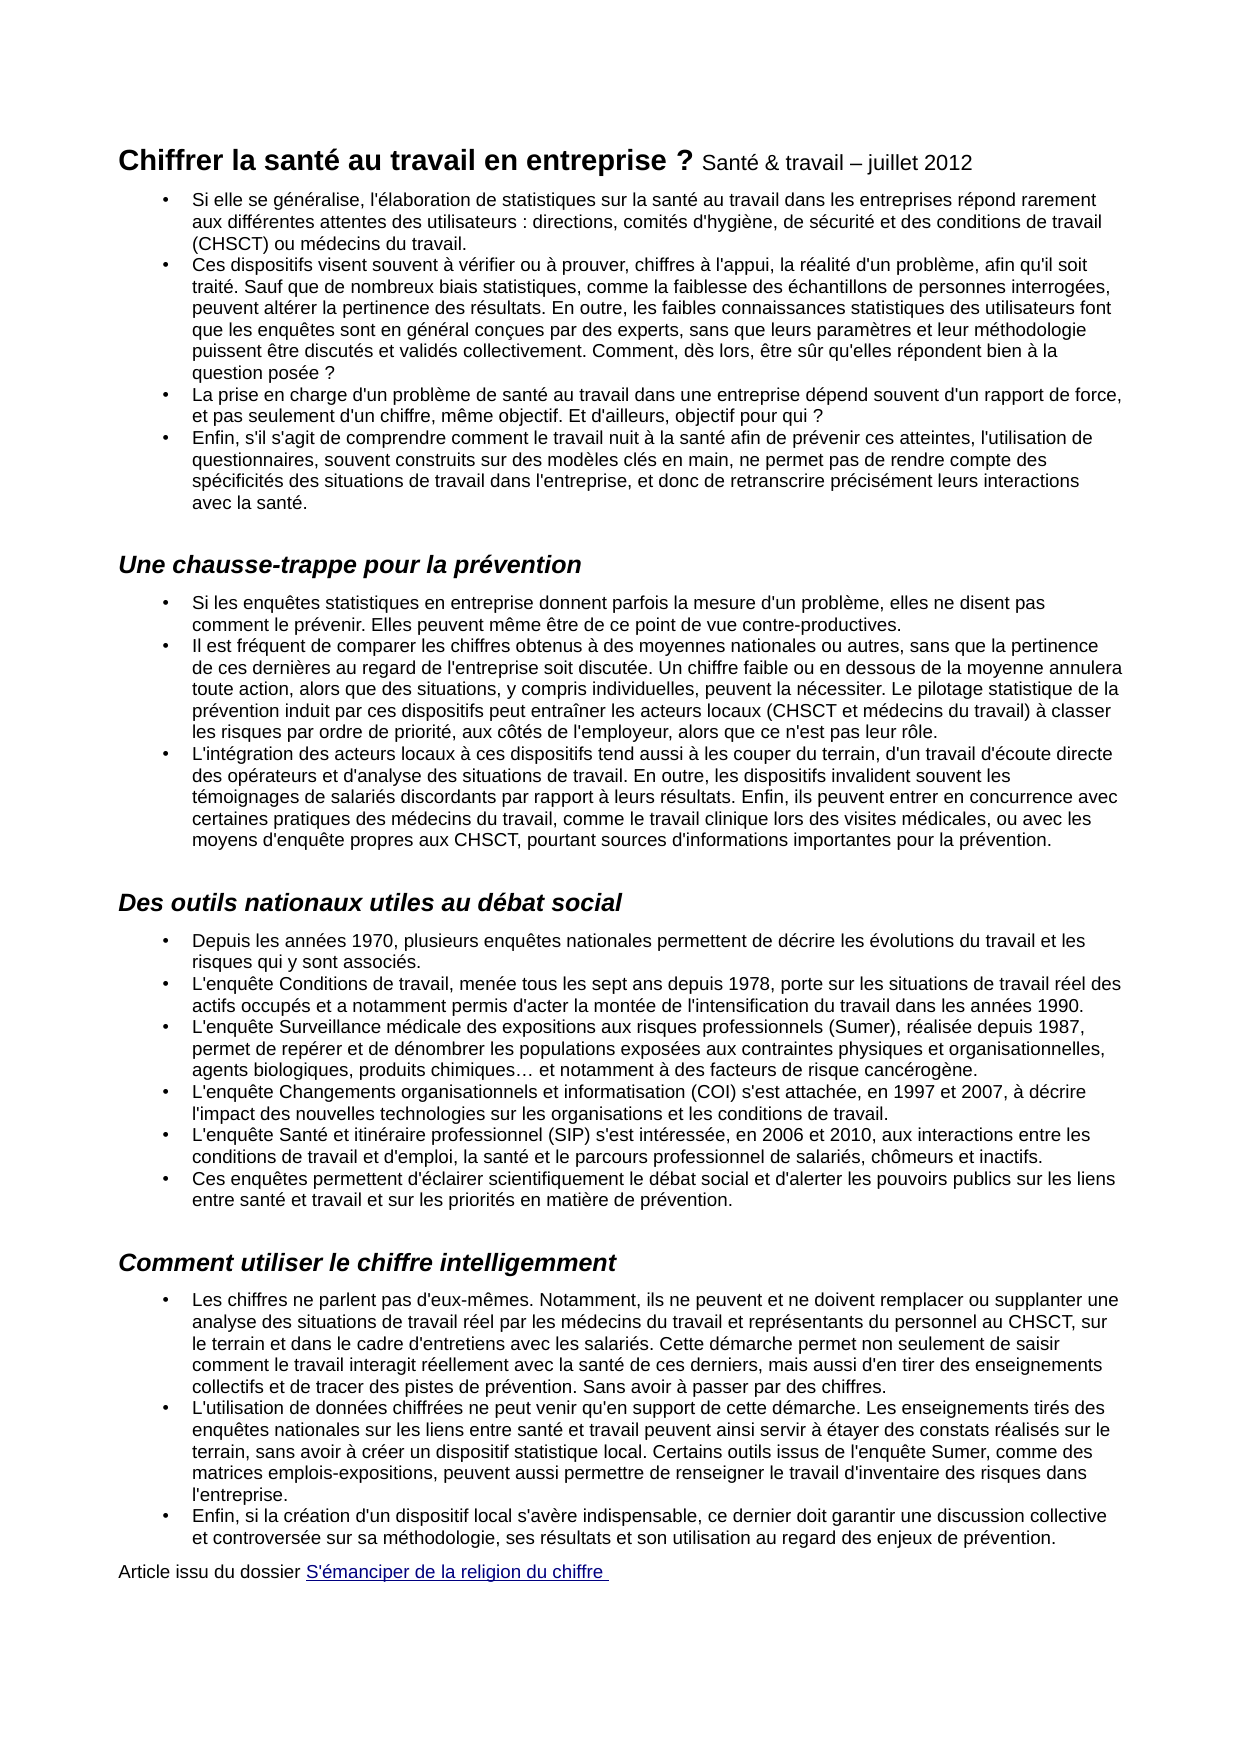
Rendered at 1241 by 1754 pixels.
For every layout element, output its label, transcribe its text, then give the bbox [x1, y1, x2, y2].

subtitle Une chausse-trappe pour la prévention [118, 551, 1122, 579]
subtitle Chiffrer la santé au travail en entreprise ? Santé & travail – juillet 2012 [118, 143, 1122, 177]
list Si elle se généralise, l'élaboration de statistiques sur la santé au travail dans les entreprises répond rarement aux différentes attentes des utilisateurs : directions, comités d'hygiène, de sécurité et des conditions de travail (CHSCT) ou médecins du travail. [162, 189, 1122, 254]
list Depuis les années 1970, plusieurs enquêtes nationales permettent de décrire les évolutions du travail et les risques qui y sont associés. [162, 929, 1122, 973]
list L'intégration des acteurs locaux à ces dispositifs tend aussi à les couper du terrain, d'un travail d'écoute directe des opérateurs et d'analyse des situations de travail. En outre, les dispositifs invalident souvent les témoignages de salariés discordants par rapport à leurs résultats. Enfin, ils peuvent entrer en concurrence avec certaines pratiques des médecins du travail, comme le travail clinique lors des visites médicales, ou avec les moyens d'enquête propres aux CHSCT, pourtant sources d'informations importantes pour la prévention. [162, 743, 1122, 851]
list Si les enquêtes statistiques en entreprise donnent parfois la mesure d'un problème, elles ne disent pas comment le prévenir. Elles peuvent même être de ce point de vue contre-productives. [162, 592, 1122, 635]
list L'utilisation de données chiffrées ne peut venir qu'en support de cette démarche. Les enseignements tirés des enquêtes nationales sur les liens entre santé et travail peuvent ainsi servir à étayer des constats réalisés sur le terrain, sans avoir à créer un dispositif statistique local. Certains outils issus de l'enquête Sumer, comme des matrices emplois-expositions, peuvent aussi permettre de renseigner le travail d'inventaire des risques dans l'entreprise. [162, 1397, 1122, 1505]
subtitle Comment utiliser le chiffre intelligemment [118, 1248, 1122, 1277]
text Article issu du dossier S'émanciper de la religion du chiffre [118, 1561, 1122, 1582]
list Ces dispositifs visent souvent à vérifier ou à prouver, chiffres à l'appui, la réalité d'un problème, afin qu'il soit traité. Sauf que de nombreux biais statistiques, comme la faiblesse des échantillons de personnes interrogées, peuvent altérer la pertinence des résultats. En outre, les faibles connaissances statistiques des utilisateurs font que les enquêtes sont en général conçues par des experts, sans que leurs paramètres et leur méthodologie puissent être discutés et validés collectivement. Comment, dès lors, être sûr qu'elles répondent bien à la question posée ? [162, 254, 1122, 383]
list L'enquête Changements organisationnels et informatisation (COI) s'est attachée, en 1997 et 2007, à décrire l'impact des nouvelles technologies sur les organisations et les conditions de travail. [162, 1081, 1122, 1124]
subtitle Des outils nationaux utiles au débat social [118, 888, 1122, 917]
list L'enquête Santé et itinéraire professionnel (SIP) s'est intéressée, en 2006 et 2010, aux interactions entre les conditions de travail et d'emploi, la santé et le parcours professionnel de salariés, chômeurs et inactifs. [162, 1124, 1122, 1167]
list L'enquête Surveillance médicale des expositions aux risques professionnels (Sumer), réalisée depuis 1987, permet de repérer et de dénombrer les populations exposées aux contraintes physiques et organisationnelles, agents biologiques, produits chimiques… et notamment à des facteurs de risque cancérogène. [162, 1016, 1122, 1081]
list Les chiffres ne parlent pas d'eux-mêmes. Notamment, ils ne peuvent et ne doivent remplacer ou supplanter une analyse des situations de travail réel par les médecins du travail et représentants du personnel au CHSCT, sur le terrain et dans le cadre d'entretiens avec les salariés. Cette démarche permet non seulement de saisir comment le travail interagit réellement avec la santé de ces derniers, mais aussi d'en tirer des enseignements collectifs et de tracer des pistes de prévention. Sans avoir à passer par des chiffres. [162, 1289, 1122, 1397]
list Enfin, si la création d'un dispositif local s'avère indispensable, ce dernier doit garantir une discussion collective et controversée sur sa méthodologie, ses résultats et son utilisation au regard des enjeux de prévention. [162, 1505, 1122, 1548]
list L'enquête Conditions de travail, menée tous les sept ans depuis 1978, porte sur les situations de travail réel des actifs occupés et a notamment permis d'acter la montée de l'intensification du travail dans les années 1990. [162, 973, 1122, 1016]
list Enfin, s'il s'agit de comprendre comment le travail nuit à la santé afin de prévenir ces atteintes, l'utilisation de questionnaires, souvent construits sur des modèles clés en main, ne permet pas de rendre compte des spécificités des situations de travail dans l'entreprise, et donc de retranscrire précisément leurs interactions avec la santé. [162, 427, 1122, 513]
list Ces enquêtes permettent d'éclairer scientifiquement le débat social et d'alerter les pouvoirs publics sur les liens entre santé et travail et sur les priorités en matière de prévention. [162, 1167, 1122, 1211]
list La prise en charge d'un problème de santé au travail dans une entreprise dépend souvent d'un rapport de force, et pas seulement d'un chiffre, même objectif. Et d'ailleurs, objectif pour qui ? [162, 383, 1122, 427]
list Il est fréquent de comparer les chiffres obtenus à des moyennes nationales ou autres, sans que la pertinence de ces dernières au regard de l'entreprise soit discutée. Un chiffre faible ou en dessous de la moyenne annulera toute action, alors que des situations, y compris individuelles, peuvent la nécessiter. Le pilotage statistique de la prévention induit par ces dispositifs peut entraîner les acteurs locaux (CHSCT et médecins du travail) à classer les risques par ordre de priorité, aux côtés de l'employeur, alors que ce n'est pas leur rôle. [162, 635, 1122, 743]
